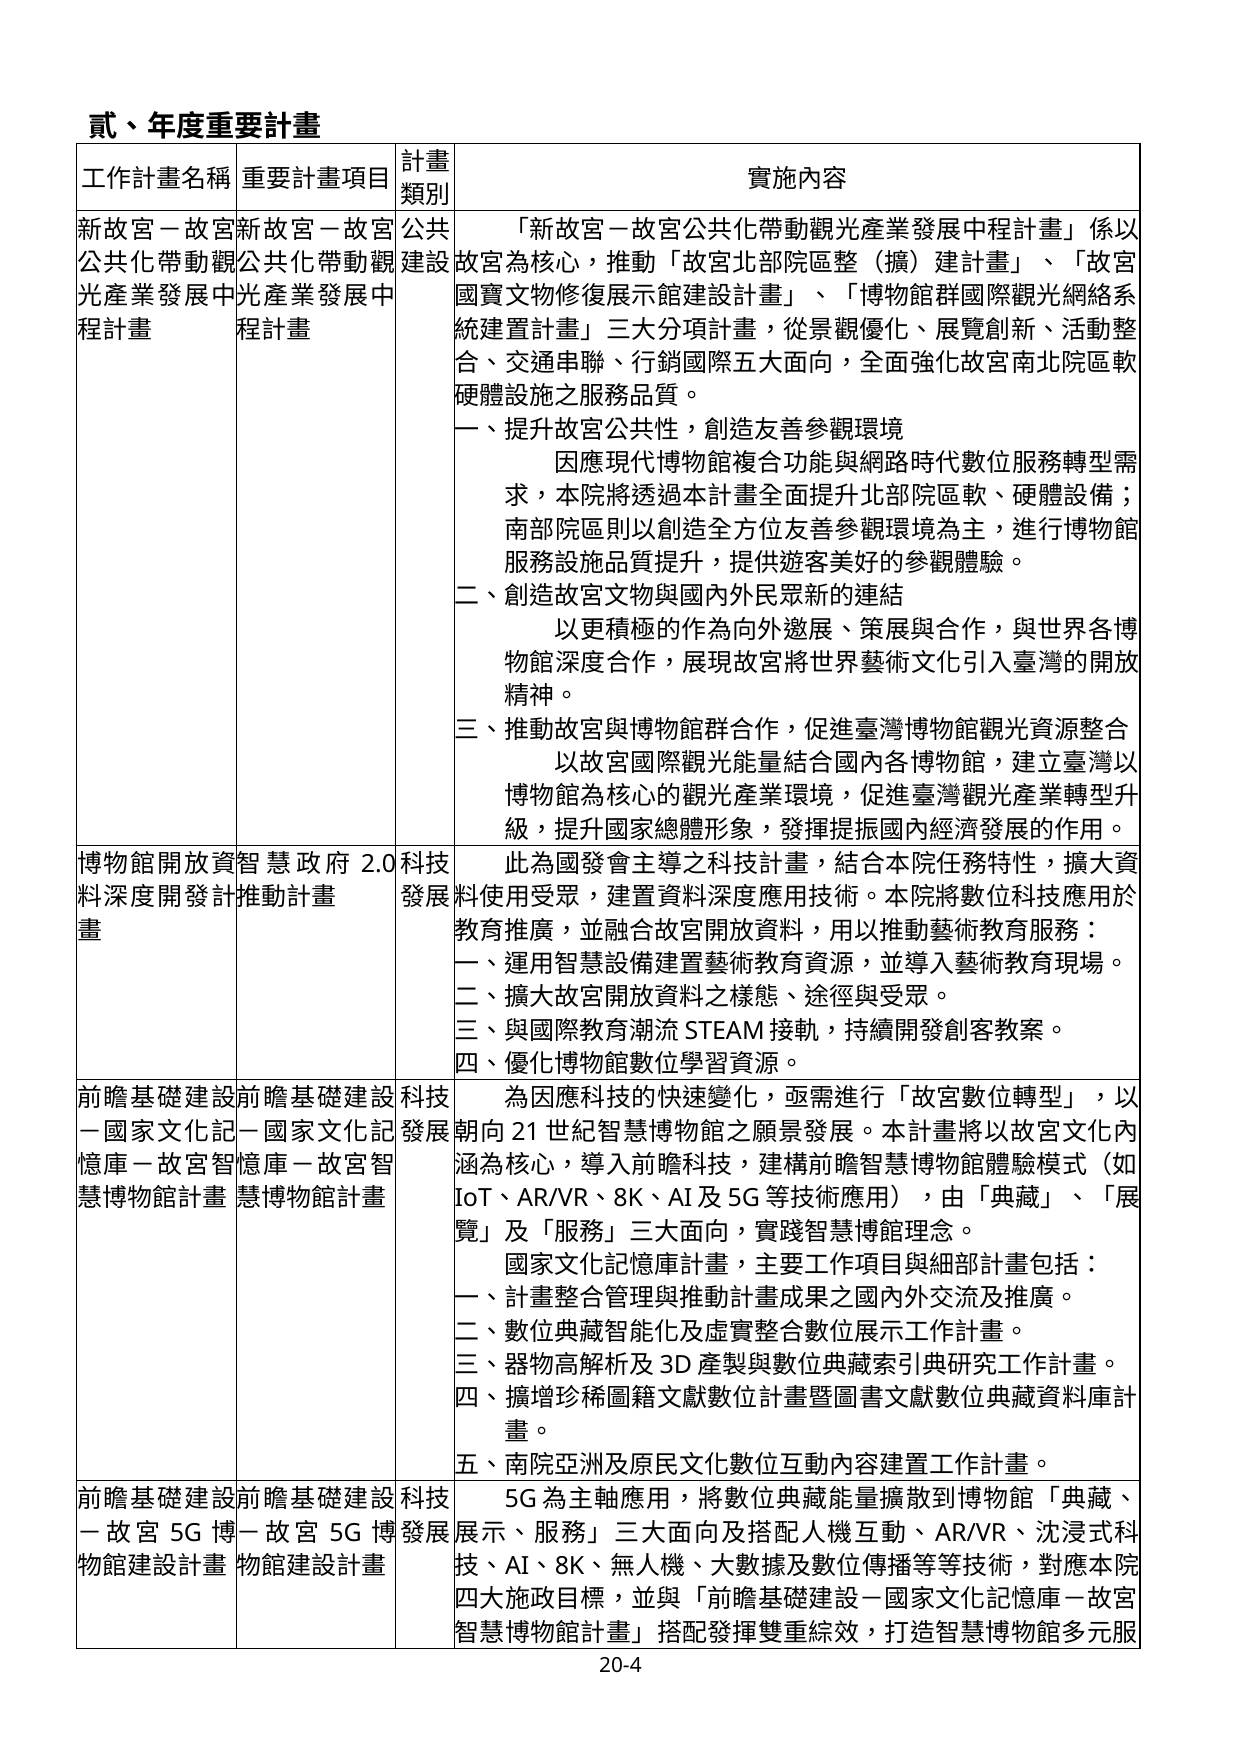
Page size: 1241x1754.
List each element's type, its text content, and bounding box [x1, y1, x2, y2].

table_cell 新故宮－故宮公共化帶動觀光產業發展中程計畫 [77, 211, 236, 845]
table_header 重要計畫項目 [237, 144, 395, 210]
table_cell 前瞻基礎建設－故宮5G博物館建設計畫 [77, 1481, 236, 1648]
table_header 實施內容 [455, 144, 1139, 210]
table_cell 「新故宮－故宮公共化帶動觀光產業發展中程計畫」係以故宮為核心，推動「故宮北部院區整（擴）建計畫」、「故宮國寶文物修復展示館建設計畫」、「博物館群國際觀光網絡系統建置計畫」三大分項計畫，從景觀優化、展覽創新、活動整合、交通串聯、行銷國際五大面向，全面強化故宮南北院區軟硬體設施之服務品質。 一、提升故宮公共性，創造友善參觀環境 因應現代博物館複合功能與網路時代數位服務轉型需求，本院將透過本計畫全面提升北部院區軟、硬體設備；南部院區則以創造全方位友善參觀環境為主，進行博物館服務設施品質提升，提供遊客美好的參觀體驗。 二、創造故宮文物與國內外民眾新的連結 以更積極的作為向外邀展、策展與合作，與世界各博物館深度合作，展現故宮將世界藝術文化引入臺灣的開放精神。 三、推動故宮與博物館群合作，促進臺灣博物館觀光資源整合 以故宮國際觀光能量結合國內各博物館，建立臺灣以博物館為核心的觀光產業環境，促進臺灣觀光產業轉型升級，提升國家總體形象，發揮提振國內經濟發展的作用。 [455, 211, 1139, 845]
table_cell 新故宮－故宮公共化帶動觀光產業發展中程計畫 [237, 211, 395, 845]
text 貳、年度重要計畫 [88, 109, 1152, 143]
table_cell 5G為主軸應用，將數位典藏能量擴散到博物館「典藏、展示、服務」三大面向及搭配人機互動、AR/VR、沈浸式科技、AI、8K、無人機、大數據及數位傳播等等技術，對應本院四大施政目標，並與「前瞻基礎建設－國家文化記憶庫－故宮智慧博物館計畫」搭配發揮雙重綜效，打造智慧博物館多元服 [455, 1481, 1139, 1648]
table_cell 博物館開放資料深度開發計畫 [77, 846, 236, 1079]
table_header 計畫類別 [396, 144, 454, 210]
table_cell 為因應科技的快速變化，亟需進行「故宮數位轉型」，以朝向21世紀智慧博物館之願景發展。本計畫將以故宮文化內涵為核心，導入前瞻科技，建構前瞻智慧博物館體驗模式（如IoT、AR/VR、8K、AI及5G等技術應用），由「典藏」、「展覽」及「服務」三大面向，實踐智慧博館理念。 國家文化記憶庫計畫，主要工作項目與細部計畫包括： 一、計畫整合管理與推動計畫成果之國內外交流及推廣。 二、數位典藏智能化及虛實整合數位展示工作計畫。 三、器物高解析及3D產製與數位典藏索引典研究工作計畫。 四、擴增珍稀圖籍文獻數位計畫暨圖書文獻數位典藏資料庫計畫。 五、南院亞洲及原民文化數位互動內容建置工作計畫。 [455, 1080, 1139, 1480]
table_cell 智慧政府2.0推動計畫 [237, 846, 395, 1079]
table_header 工作計畫名稱 [77, 144, 236, 210]
table_cell 科技發展 [396, 1080, 454, 1480]
table_cell 前瞻基礎建設－國家文化記憶庫－故宮智慧博物館計畫 [237, 1080, 395, 1480]
table_cell 科技發展 [396, 1481, 454, 1648]
table_cell 公共建設 [396, 211, 454, 845]
table_cell 前瞻基礎建設－國家文化記憶庫－故宮智慧博物館計畫 [77, 1080, 236, 1480]
table_cell 科技發展 [396, 846, 454, 1079]
table_cell 前瞻基礎建設－故宮5G博物館建設計畫 [237, 1481, 395, 1648]
table_cell 此為國發會主導之科技計畫，結合本院任務特性，擴大資料使用受眾，建置資料深度應用技術。本院將數位科技應用於教育推廣，並融合故宮開放資料，用以推動藝術教育服務： 一、運用智慧設備建置藝術教育資源，並導入藝術教育現場。 二、擴大故宮開放資料之樣態、途徑與受眾。 三、與國際教育潮流STEAM接軌，持續開發創客教案。 四、優化博物館數位學習資源。 [455, 846, 1139, 1079]
